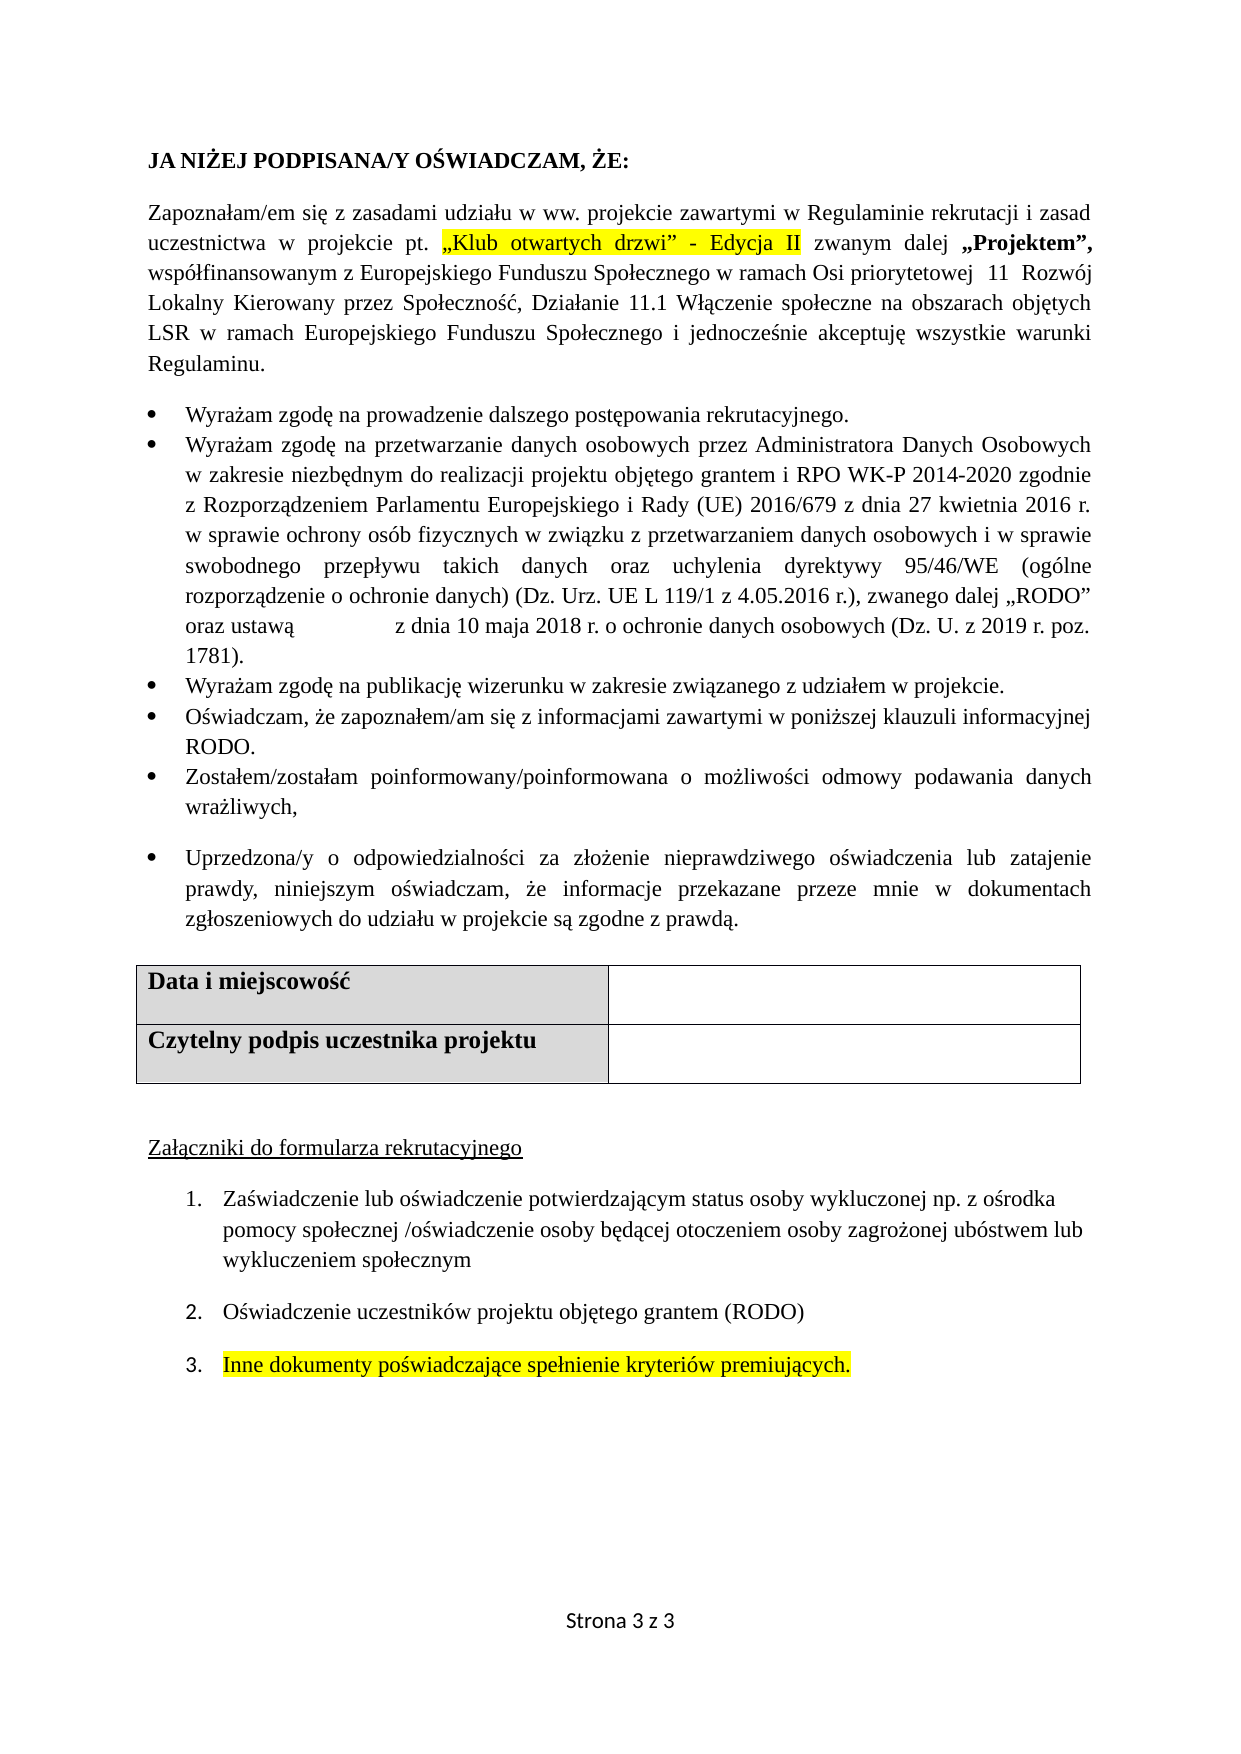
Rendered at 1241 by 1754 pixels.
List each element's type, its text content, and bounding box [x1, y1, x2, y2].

list Zostałem/zostałam poinformowany/poinformowana o możliwości odmowy podawania danych wrażliwych, [148, 763, 1093, 820]
list Inne dokumenty poświadczające spełnienie kryteriów premiujących. [185, 1350, 1093, 1378]
text JA NIŻEJ PODPISANA/Y OŚWIADCZAM, ŻE: [148, 148, 1093, 174]
text Załączniki do formularza rekrutacyjnego [148, 1134, 1093, 1161]
table_header Data i miejscowość [137, 966, 608, 1024]
list Oświadczam, że zapoznałem/am się z informacjami zawartymi w poniższej klauzuli informacyjnej RODO. [148, 703, 1093, 759]
list Oświadczenie uczestników projektu objętego grantem (RODO) [185, 1297, 1093, 1325]
table_cell Czytelny podpis uczestnika projektu [137, 1025, 608, 1082]
list Wyrażam zgodę na prowadzenie dalszego postępowania rekrutacyjnego. [148, 401, 1093, 427]
text Zapoznałam/em się z zasadami udziału w ww. projekcie zawartymi w Regulaminie rekrutacji i zasad uczestnictwa w projekcie pt. „Klub otwartych drzwi” - Edycja II zwanym dalej „Projektem”, współfinansowanym z Europejskiego Funduszu Społecznego w ramach Osi priorytetowej 11 Rozwój Lokalny Kierowany przez Społeczność, Działanie 11.1 Włączenie społeczne na obszarach objętych LSR w ramach Europejskiego Funduszu Społecznego i jednocześnie akceptuję wszystkie warunki Regulaminu. [148, 199, 1093, 376]
table_cell [609, 1025, 1080, 1082]
table_header [609, 966, 1080, 1024]
list Wyrażam zgodę na przetwarzanie danych osobowych przez Administratora Danych Osobowych w zakresie niezbędnym do realizacji projektu objętego grantem i RPO WK-P 2014-2020 zgodnie z Rozporządzeniem Parlamentu Europejskiego i Rady (UE) 2016/679 z dnia 27 kwietnia 2016 r. w sprawie ochrony osób fizycznych w związku z przetwarzaniem danych osobowych i w sprawie swobodnego przepływu takich danych oraz uchylenia dyrektywy 95/46/WE (ogólne rozporządzenie o ochronie danych) (Dz. Urz. UE L 119/1 z 4.05.2016 r.), zwanego dalej „RODO” oraz ustawą z dnia 10 maja 2018 r. o ochronie danych osobowych (Dz. U. z 2019 r. poz. 1781). [148, 431, 1093, 669]
list Wyrażam zgodę na publikację wizerunku w zakresie związanego z udziałem w projekcie. [148, 673, 1093, 699]
list Zaświadczenie lub oświadczenie potwierdzającym status osoby wykluczonej np. z ośrodka pomocy społecznej /oświadczenie osoby będącej otoczeniem osoby zagrożonej ubóstwem lub wykluczeniem społecznym [185, 1186, 1093, 1272]
list Uprzedzona/y o odpowiedzialności za złożenie nieprawdziwego oświadczenia lub zatajenie prawdy, niniejszym oświadczam, że informacje przekazane przeze mnie w dokumentach zgłoszeniowych do udziału w projekcie są zgodne z prawdą. [148, 844, 1093, 931]
